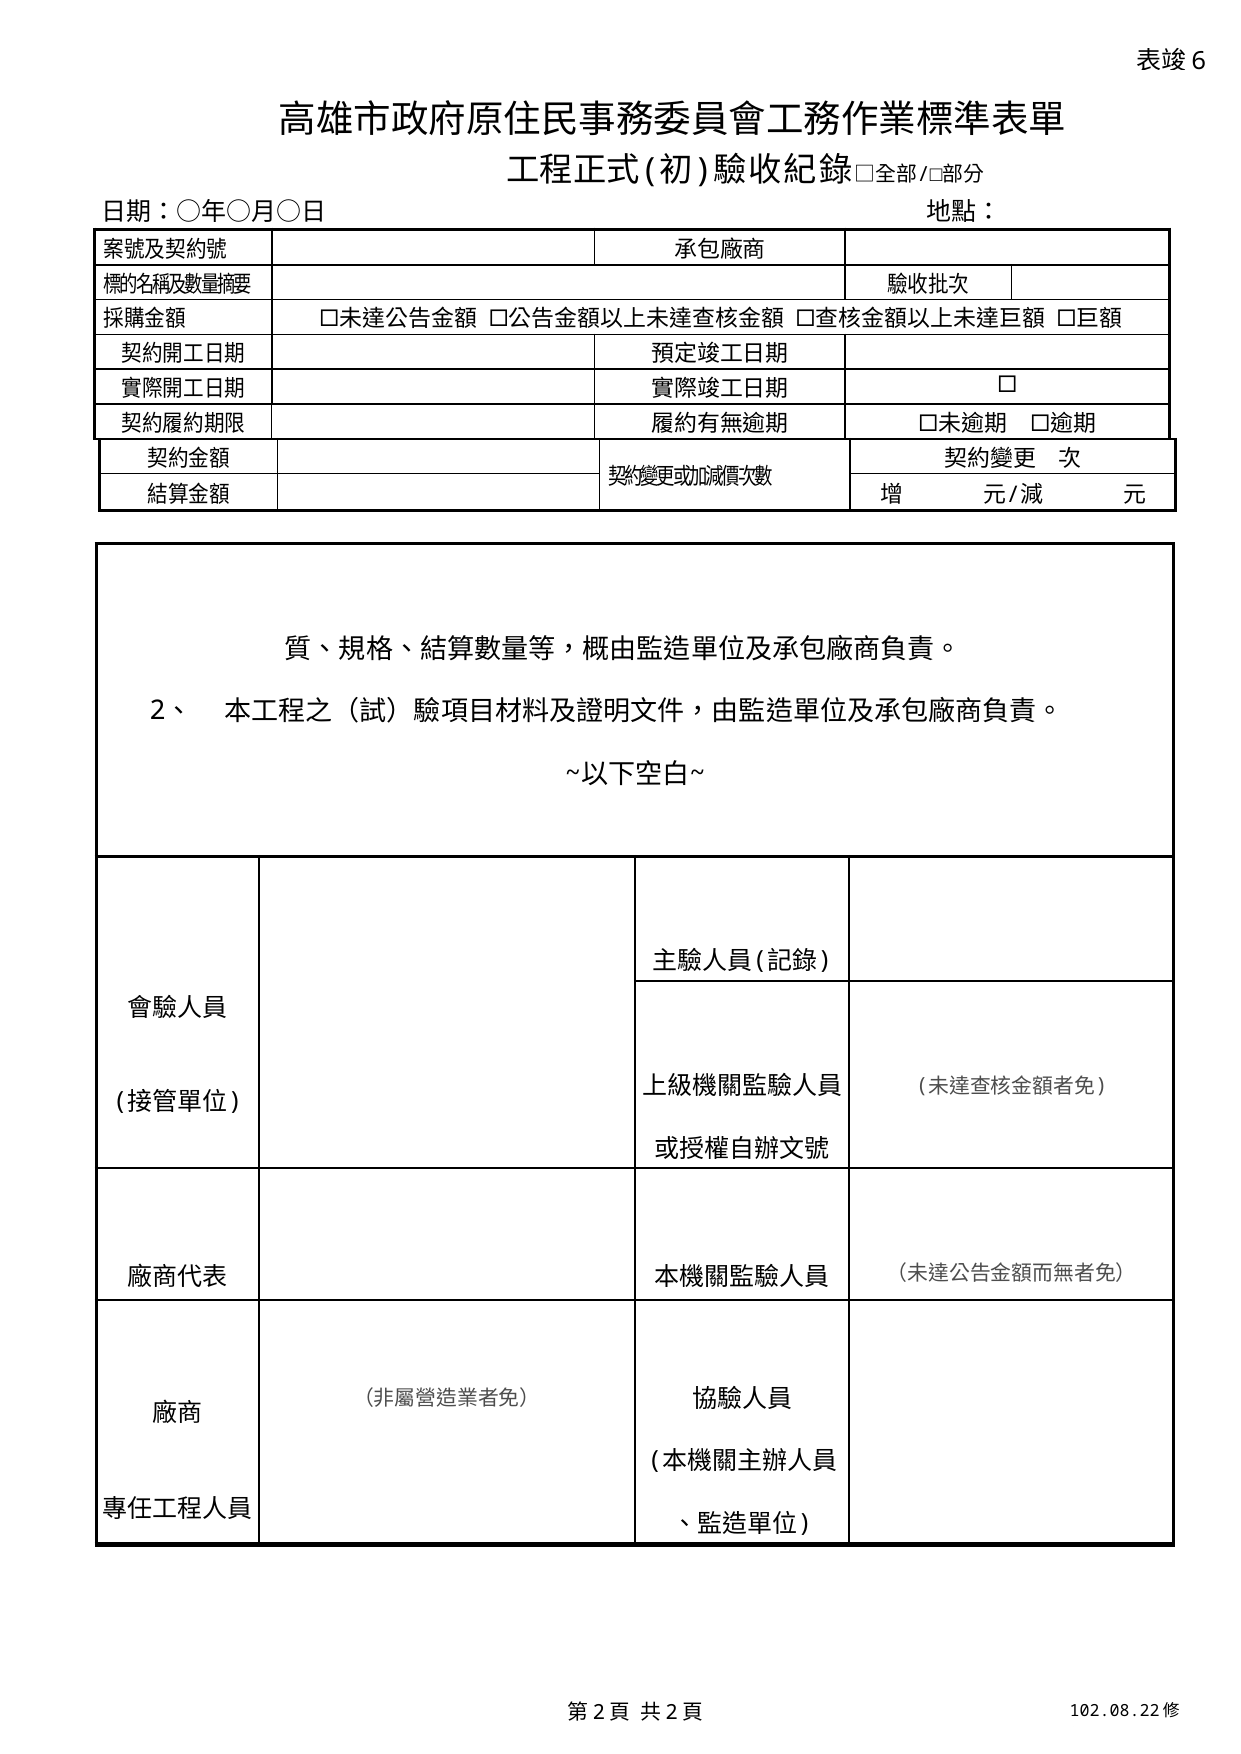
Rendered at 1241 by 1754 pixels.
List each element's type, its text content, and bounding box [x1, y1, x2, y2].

table_header 質、規格、結算數量等，概由監造單位及承包廠商負責。 本工程之（試）驗項目材料及證明文件，由監造單位及承包廠商負責。 ~以下空白~ [98, 545, 1172, 855]
table_cell 廠商代表 [98, 1169, 258, 1299]
table_cell [260, 1169, 634, 1299]
table_cell （未達公告金額而無者免） [850, 1169, 1172, 1299]
table_cell [850, 858, 1172, 980]
table_cell [260, 858, 634, 1167]
table_cell 主驗人員(記錄) [636, 858, 848, 980]
table_cell （非屬營造業者免） [260, 1301, 634, 1542]
table_cell (未達查核金額者免) [850, 982, 1172, 1167]
table_cell [850, 1301, 1172, 1542]
table_cell 上級機關監驗人員 或授權自辦文號 [636, 982, 848, 1167]
table_cell 協驗人員 (本機關主辦人員 、監造單位) [636, 1301, 848, 1542]
table_cell 廠商 專任工程人員 [98, 1301, 258, 1542]
table_cell 本機關監驗人員 [636, 1169, 848, 1299]
table_cell 會驗人員 (接管單位) [98, 858, 258, 1167]
